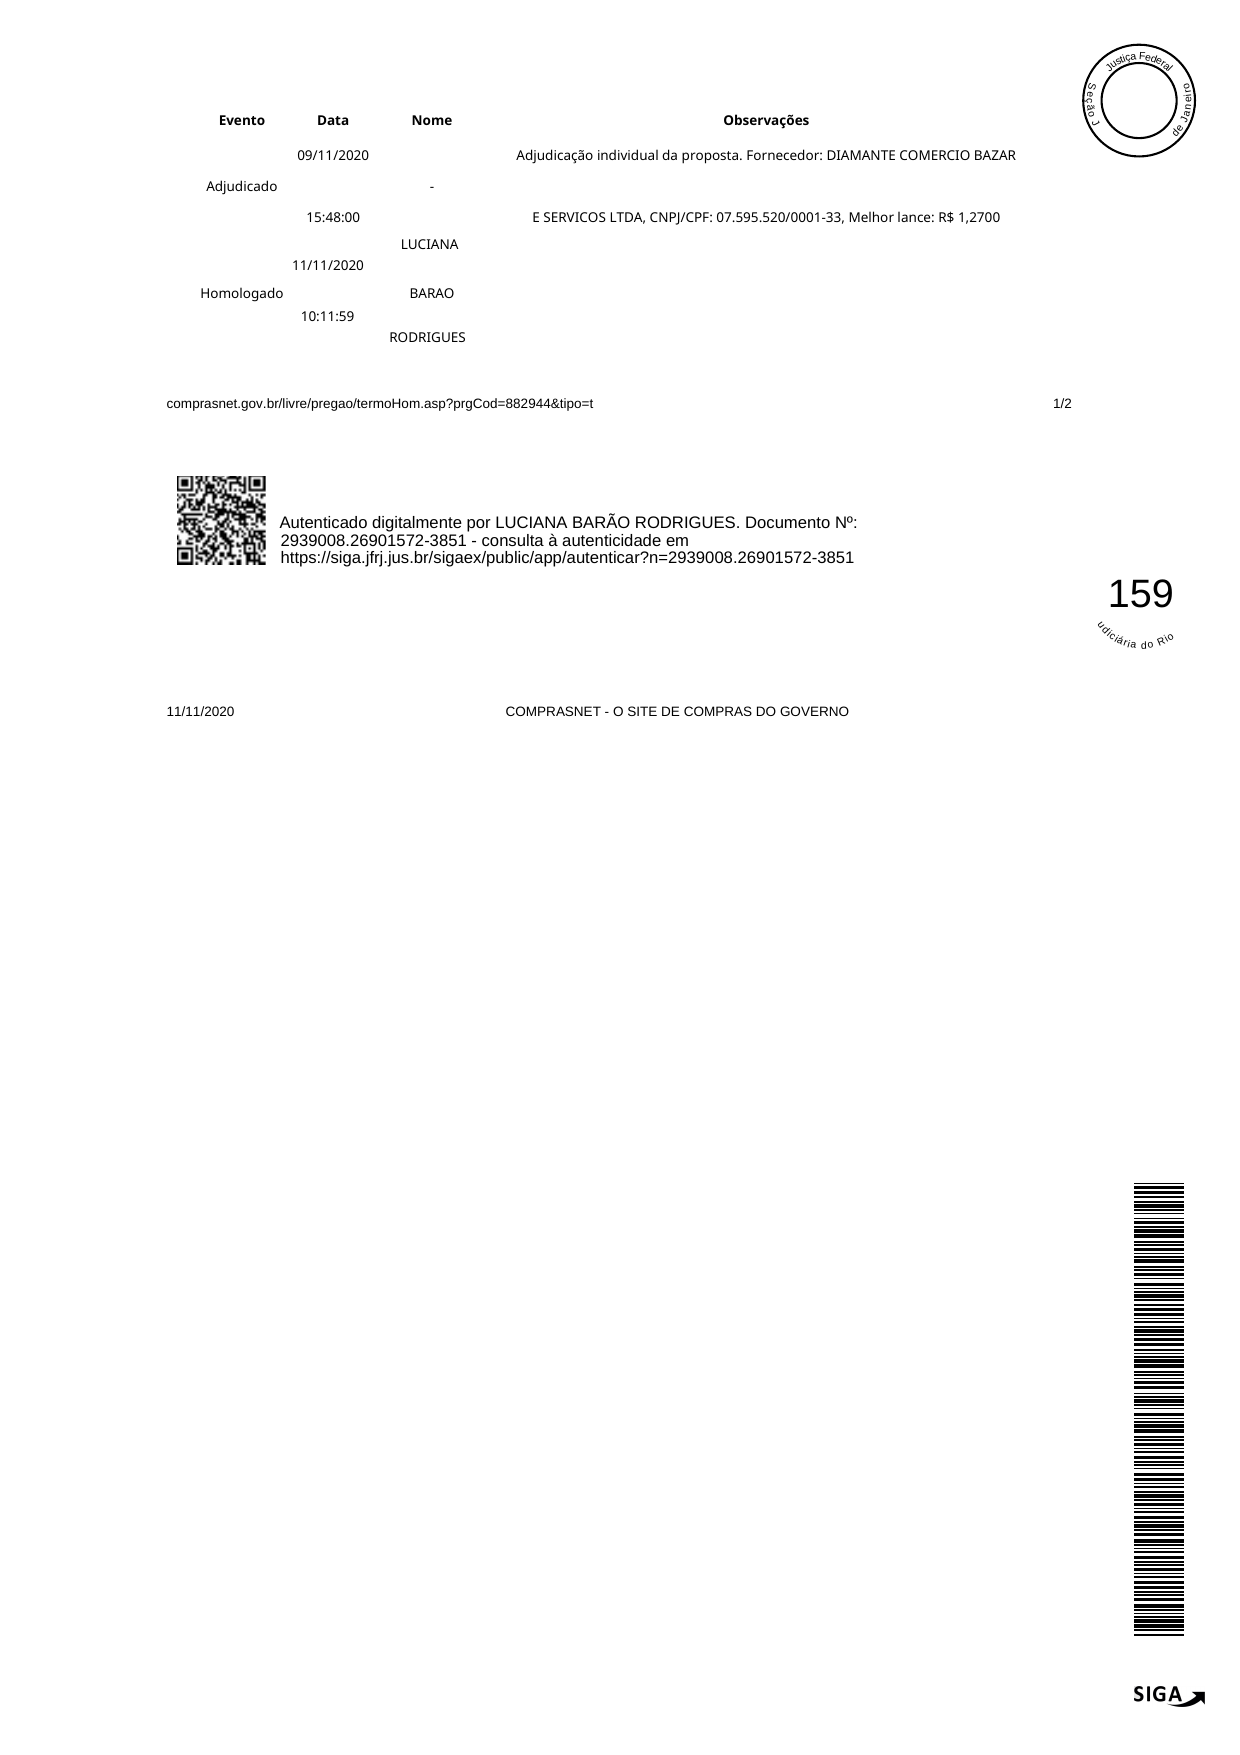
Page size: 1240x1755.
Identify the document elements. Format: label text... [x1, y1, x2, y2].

text comprasnet.gov.br/livre/pregao/termoHom.asp?prgCod=882944&tipo=t 1/2 [166, 395, 1172, 411]
text 11/11/2020 [292, 256, 1172, 274]
text Autenticado digitalmente por LUCIANA BARÃO RODRIGUES. Documento Nº: 2939008.26901572-3851 - consulta à autenticidade em https://siga.jfrj.jus.br/sigaex/public/app/autenticar?n=2939008.26901572-3851 [182, 515, 867, 567]
text 10:11:59 [301, 307, 1172, 326]
text Evento Data Nome Observações [168, 103, 1090, 131]
subtitle 159 [168, 570, 1174, 615]
text Homologado BARAO [168, 276, 1172, 304]
text 09/11/2020 Adjudicação individual da proposta. Fornecedor: DIAMANTE COMERCIO BAZAR [168, 138, 1172, 166]
text RODRIGUES [389, 328, 1172, 346]
text Evento Data Nome Observações [1085, 103, 1114, 131]
text LUCIANA [401, 235, 1172, 253]
text 15:48:00 E SERVICOS LTDA, CNPJ/CPF: 07.595.520/0001-33, Melhor lance: R$ 1,2700 [168, 200, 1172, 228]
text Adjudicado - [168, 169, 1172, 197]
text 11/11/2020 COMPRASNET - O SITE DE COMPRAS DO GOVERNO [166, 704, 1172, 719]
text Evento Data Nome Observações [1103, 103, 1172, 131]
